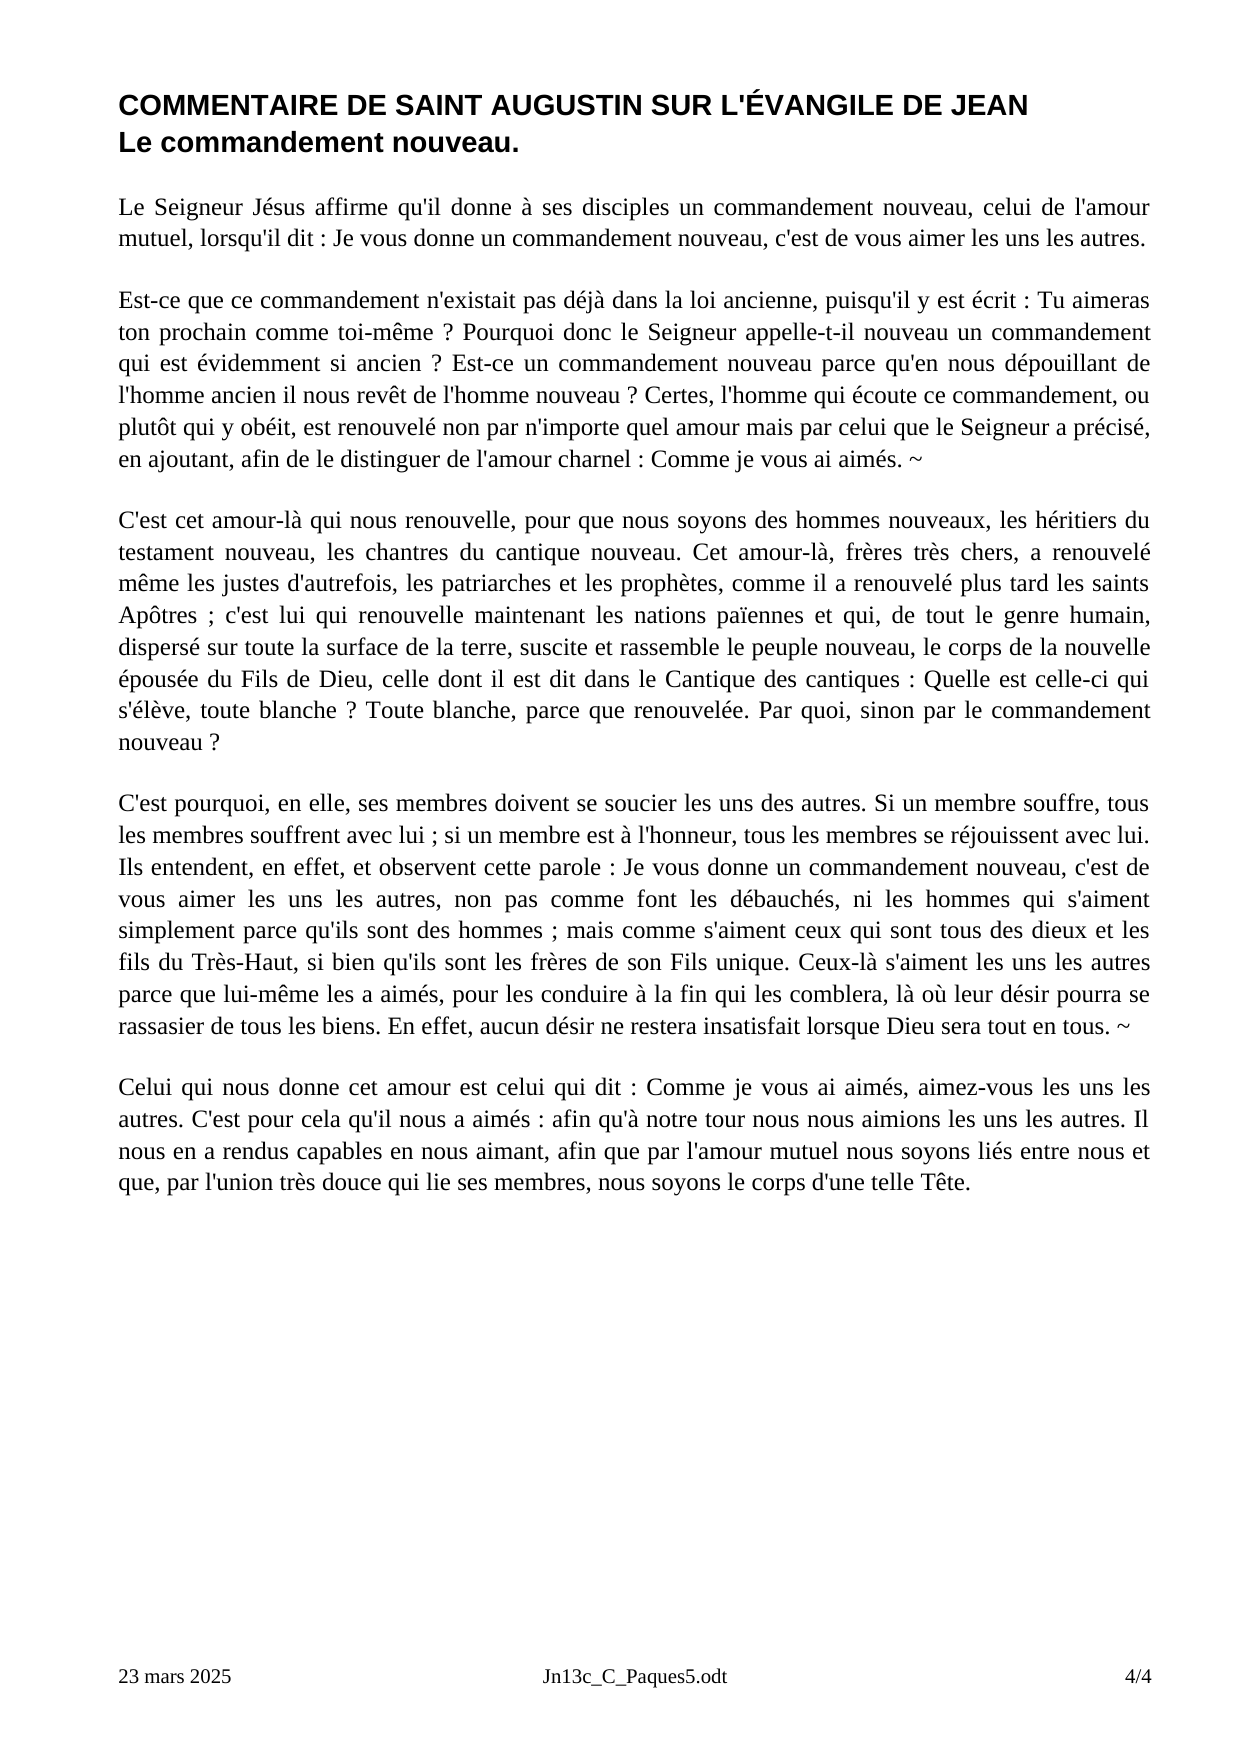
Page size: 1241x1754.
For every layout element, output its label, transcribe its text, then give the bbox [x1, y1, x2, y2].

text C'est cet amour-là qui nous renouvelle, pour que nous soyons des hommes nouveaux, les héritiers du testament nouveau, les chantres du cantique nouveau. Cet amour-là, frères très chers, a renouvelé même les justes d'autrefois, les patriarches et les prophètes, comme il a renouvelé plus tard les saints Apôtres ; c'est lui qui renouvelle maintenant les nations païennes et qui, de tout le genre humain, dispersé sur toute la surface de la terre, suscite et rassemble le peuple nouveau, le corps de la nouvelle épousée du Fils de Dieu, celle dont il est dit dans le Cantique des cantiques : Quelle est celle-ci qui s'élève, toute blanche ? Toute blanche, parce que renouvelée. Par quoi, sinon par le commandement nouveau ? [118, 506, 1152, 756]
text Est-ce que ce commandement n'existait pas déjà dans la loi ancienne, puisqu'il y est écrit : Tu aimeras ton prochain comme toi-même ? Pourquoi donc le Seigneur appelle-t-il nouveau un commandement qui est évidemment si ancien ? Est-ce un commandement nouveau parce qu'en nous dépouillant de l'homme ancien il nous revêt de l'homme nouveau ? Certes, l'homme qui écoute ce commandement, ou plutôt qui y obéit, est renouvelé non par n'importe quel amour mais par celui que le Seigneur a précisé, en ajoutant, afin de le distinguer de l'amour charnel : Comme je vous ai aimés. ~ [118, 286, 1152, 472]
subtitle COMMENTAIRE DE SAINT AUGUSTIN SUR L'ÉVANGILE DE JEAN Le commandement nouveau. [118, 88, 1152, 158]
text Celui qui nous donne cet amour est celui qui dit : Comme je vous ai aimés, aimez-vous les uns les autres. C'est pour cela qu'il nous a aimés : afin qu'à notre tour nous nous aimions les uns les autres. Il nous en a rendus capables en nous aimant, afin que par l'amour mutuel nous soyons liés entre nous et que, par l'union très douce qui lie ses membres, nous soyons le corps d'une telle Tête. [118, 1073, 1152, 1196]
text C'est pourquoi, en elle, ses membres doivent se soucier les uns des autres. Si un membre souffre, tous les membres souffrent avec lui ; si un membre est à l'honneur, tous les membres se réjouissent avec lui. Ils entendent, en effet, et observent cette parole : Je vous donne un commandement nouveau, c'est de vous aimer les uns les autres, non pas comme font les débauchés, ni les hommes qui s'aiment simplement parce qu'ils sont des hommes ; mais comme s'aiment ceux qui sont tous des dieux et les fils du Très-Haut, si bien qu'ils sont les frères de son Fils unique. Ceux-là s'aiment les uns les autres parce que lui-même les a aimés, pour les conduire à la fin qui les comblera, là où leur désir pourra se rassasier de tous les biens. En effet, aucun désir ne restera insatisfait lorsque Dieu sera tout en tous. ~ [118, 789, 1152, 1040]
text Le Seigneur Jésus affirme qu'il donne à ses disciples un commandement nouveau, celui de l'amour mutuel, lorsqu'il dit : Je vous donne un commandement nouveau, c'est de vous aimer les uns les autres. [118, 193, 1152, 252]
